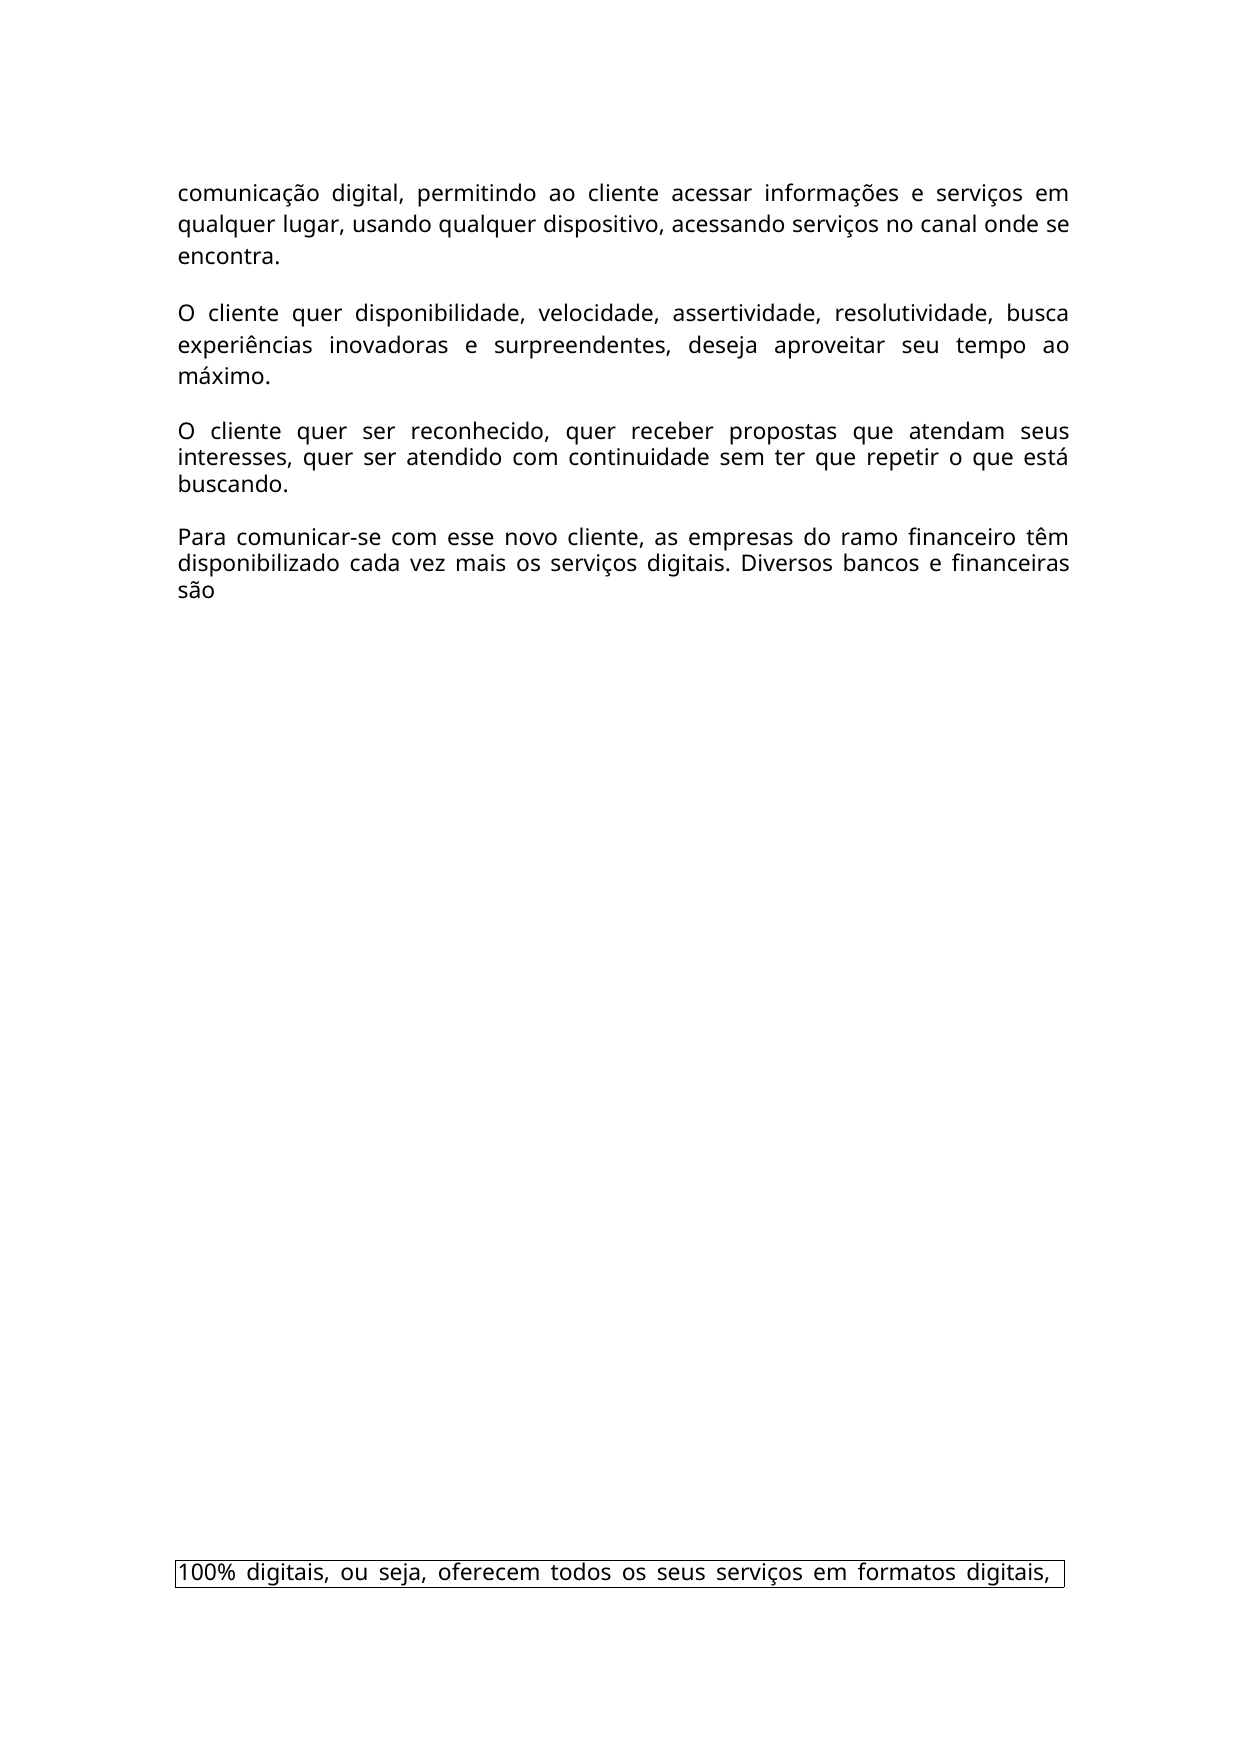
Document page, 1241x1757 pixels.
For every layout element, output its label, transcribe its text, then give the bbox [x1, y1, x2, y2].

text O mercado bancário evolui rapidamente, oferecendo múltiplas formas de comunicação digital, permitindo ao cliente acessar informações e serviços em qualquer lugar, usando qualquer dispositivo, acessando serviços no canal onde se encontra. [177, 177, 1069, 271]
text O cliente quer ser reconhecido, quer receber propostas que atendam seus interesses, quer ser atendido com continuidade sem ter que repetir o que está buscando. [177, 418, 1069, 497]
text O cliente quer disponibilidade, velocidade, assertividade, resolutividade, busca experiências inovadoras e surpreendentes, deseja aproveitar seu tempo ao máximo. [177, 297, 1069, 391]
text Para comunicar-se com esse novo cliente, as empresas do ramo financeiro têm disponibilizado cada vez mais os serviços digitais. Diversos bancos e financeiras são [177, 524, 1069, 603]
